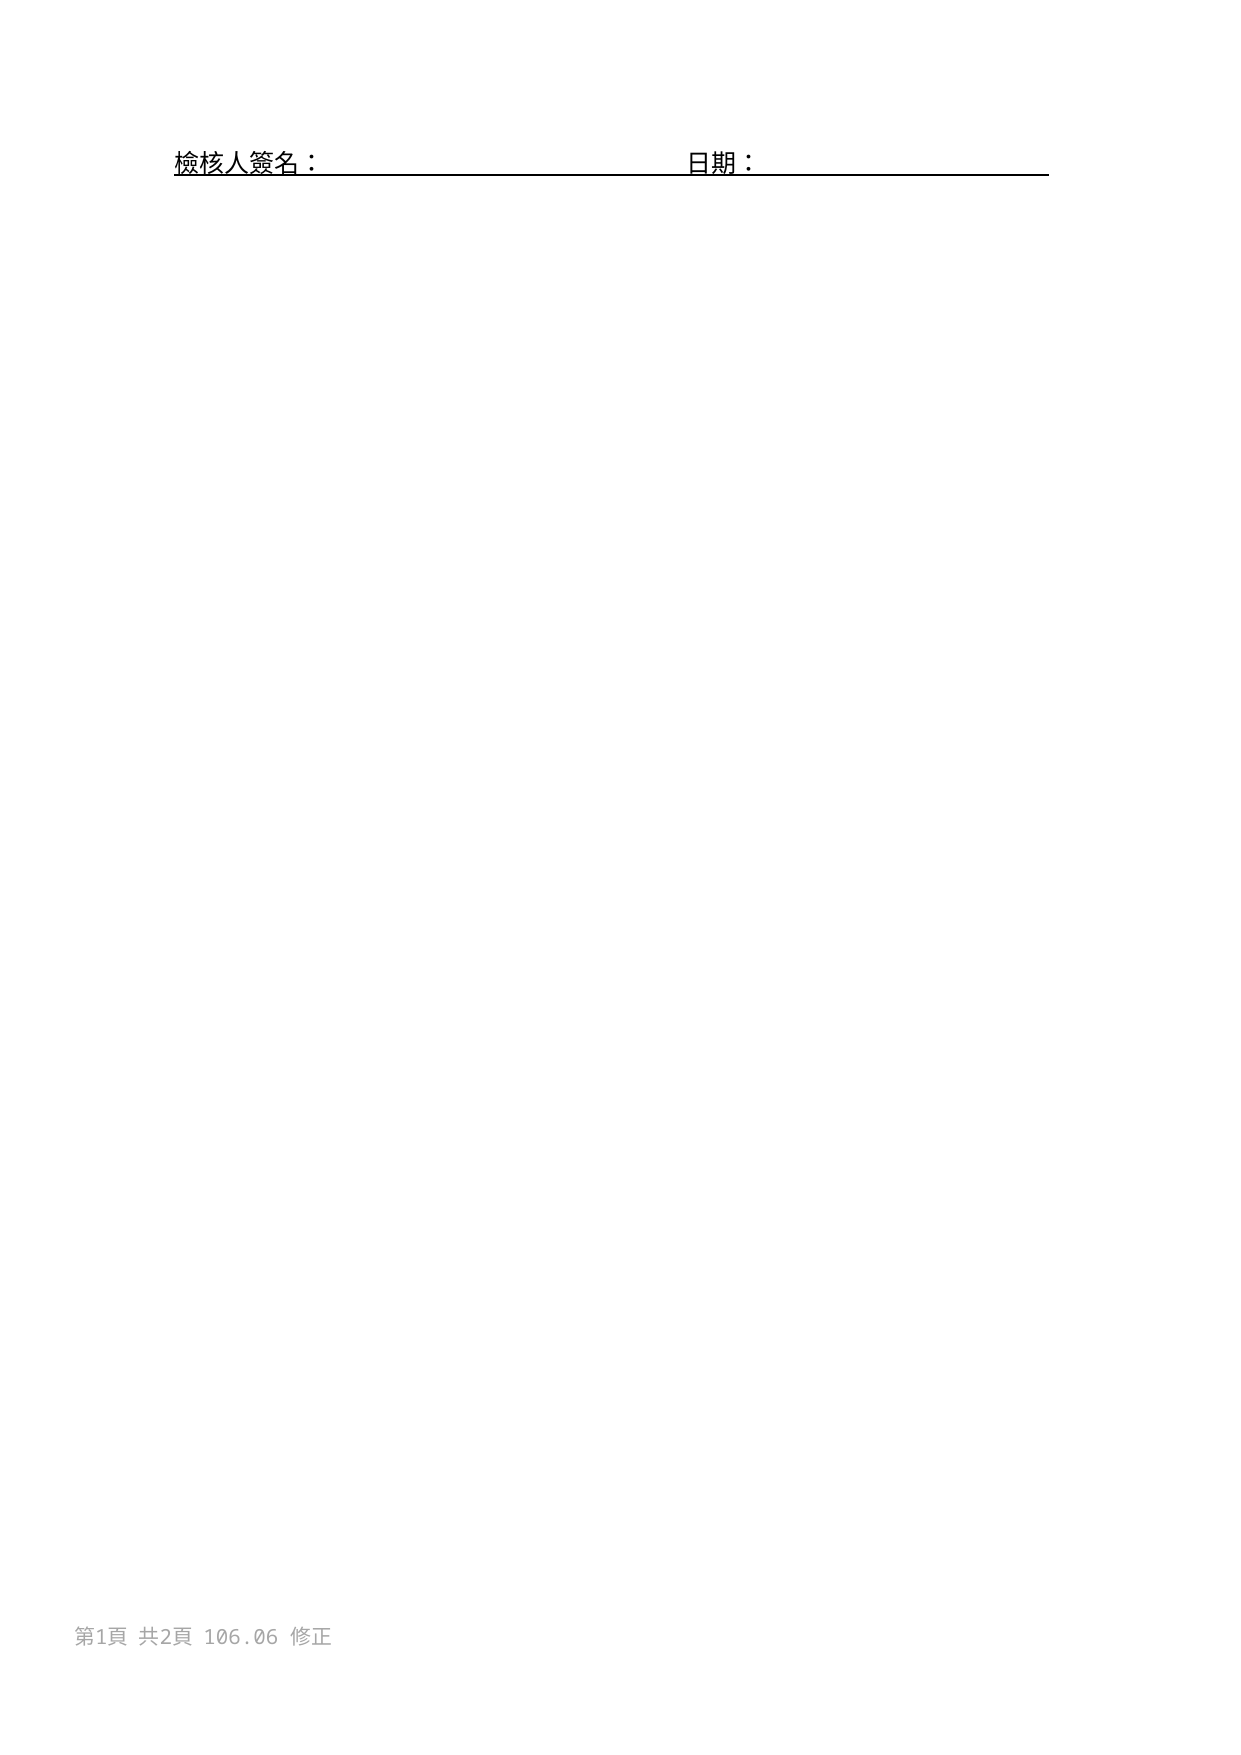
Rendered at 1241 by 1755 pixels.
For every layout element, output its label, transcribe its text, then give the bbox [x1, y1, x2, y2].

text 檢核人簽名： 日期： [174, 143, 1181, 179]
